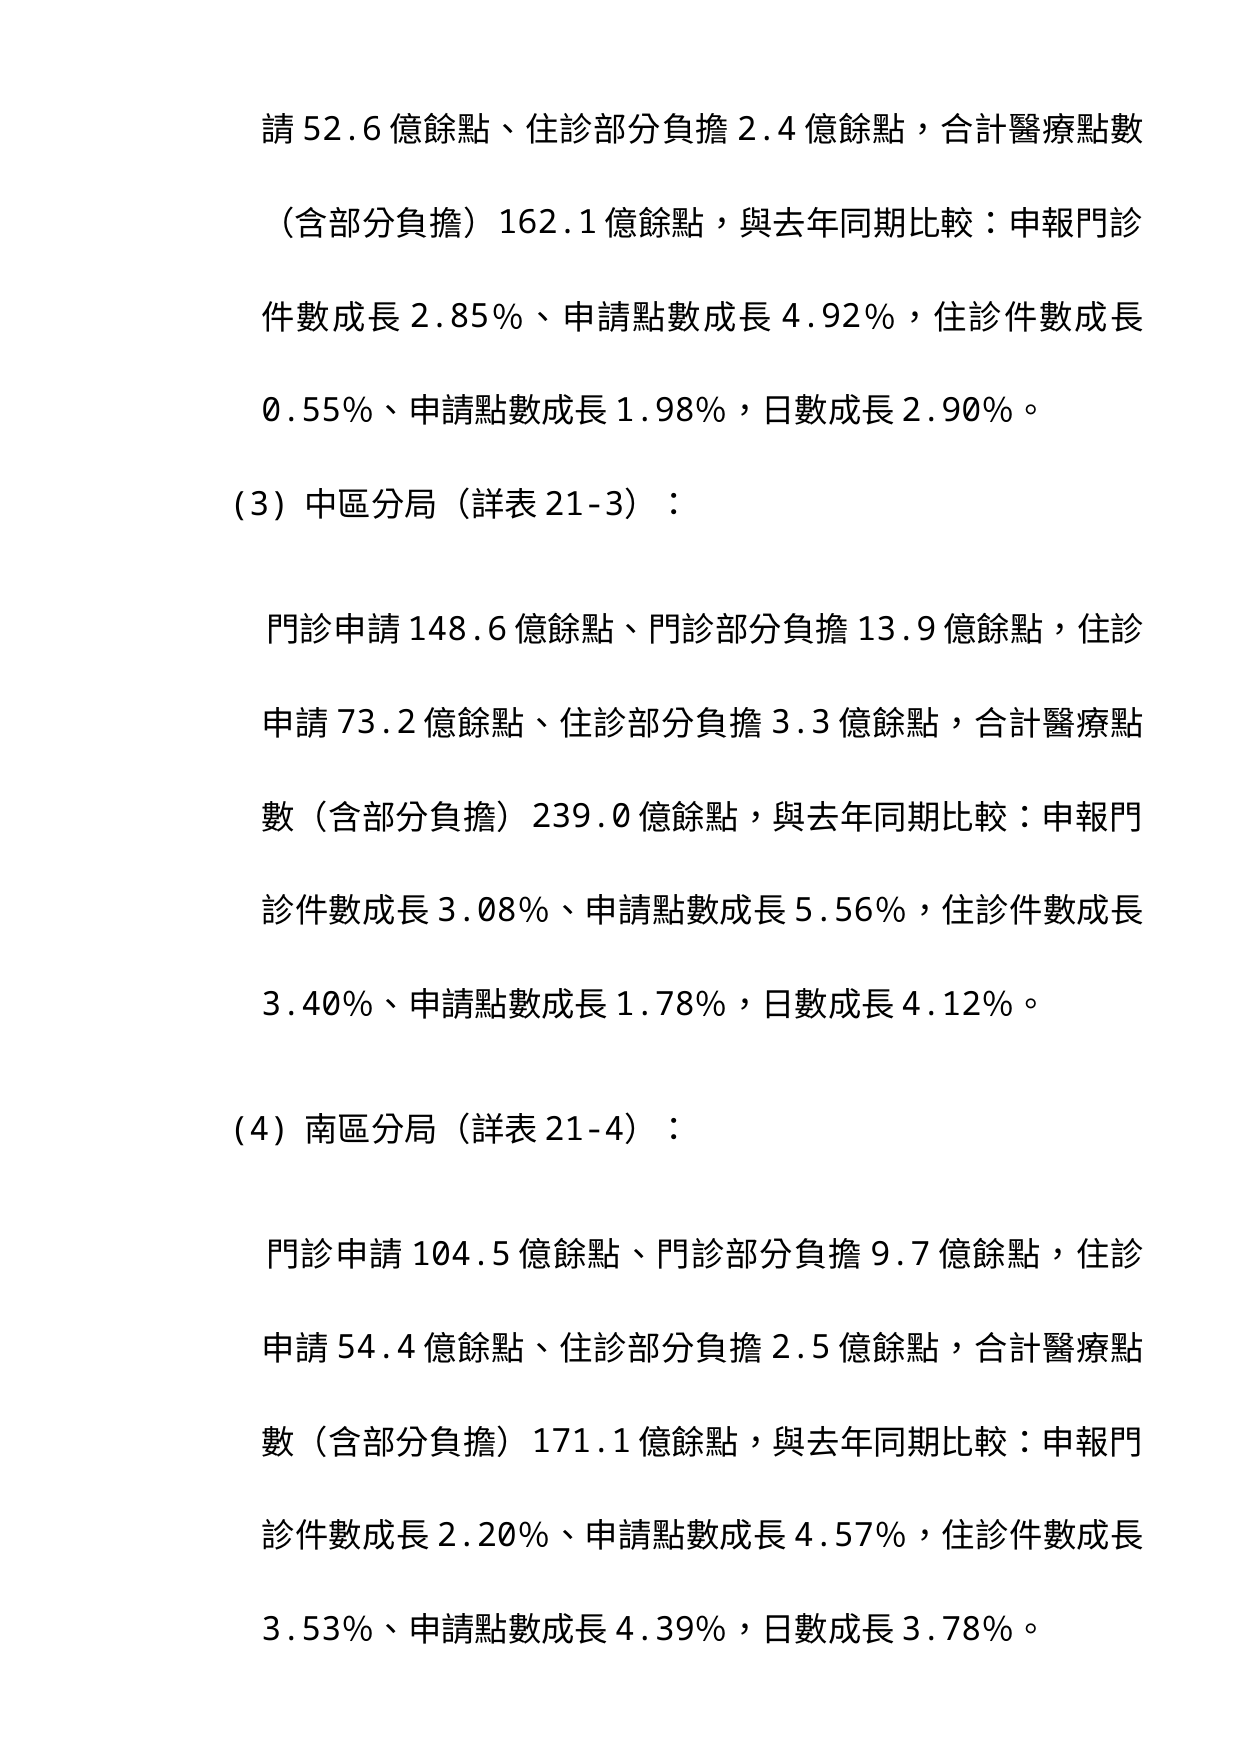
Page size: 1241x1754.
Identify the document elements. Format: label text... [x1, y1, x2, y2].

text 門診申請104.5億餘點、門診部分負擔9.7億餘點，住診申請54.4億餘點、住診部分負擔2.5億餘點，合計醫療點數（含部分負擔）171.1億餘點，與去年同期比較：申報門診件數成長2.20％、申請點數成長4.57％，住診件數成長3.53％、申請點數成長4.39％，日數成長3.78％。 [261, 1210, 1144, 1648]
list 中區分局（詳表21-3）： [229, 460, 1144, 523]
text 請52.6億餘點、住診部分負擔2.4億餘點，合計醫療點數（含部分負擔）162.1億餘點，與去年同期比較：申報門診件數成長2.85％、申請點數成長4.92％，住診件數成長0.55％、申請點數成長1.98％，日數成長2.90％。 [261, 85, 1144, 429]
list 南區分局（詳表21-4）： [229, 1085, 1144, 1148]
text 門診申請148.6億餘點、門診部分負擔13.9億餘點，住診申請73.2億餘點、住診部分負擔3.3億餘點，合計醫療點數（含部分負擔）239.0億餘點，與去年同期比較：申報門診件數成長3.08％、申請點數成長5.56％，住診件數成長3.40％、申請點數成長1.78％，日數成長4.12％。 [261, 585, 1144, 1023]
